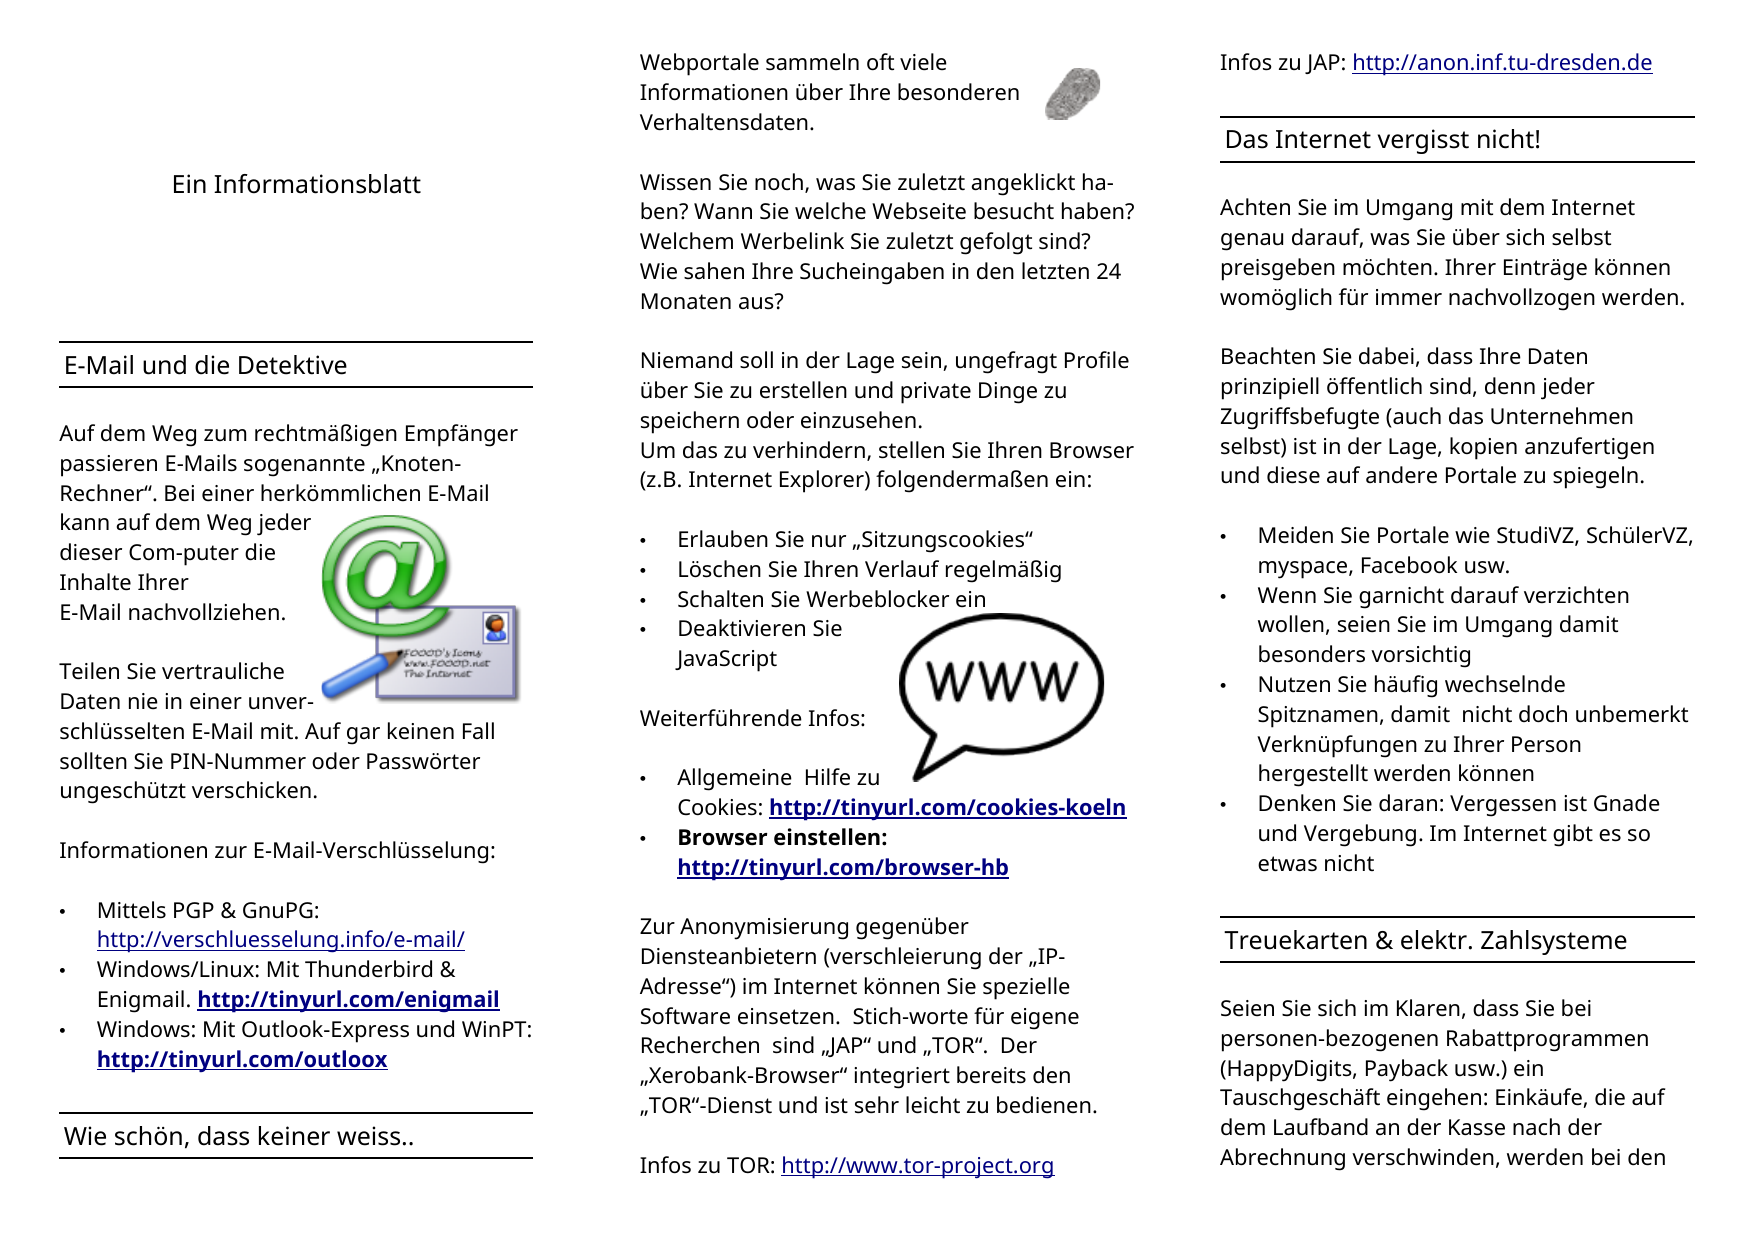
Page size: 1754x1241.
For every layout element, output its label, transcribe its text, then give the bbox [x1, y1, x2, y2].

list Nutzen Sie häufig wechselnde Spitznamen, damit nicht doch unbemerkt Verknüpfungen zu Ihrer Person hergestellt werden können [1220, 669, 1695, 788]
text Seien Sie sich im Klaren, dass Sie bei personen-bezogenen Rabattprogrammen (HappyDigits, Payback usw.) ein Tauschgeschäft eingehen: Einkäufe, die auf dem Laufband an der Kasse nach der Abrechnung verschwinden, werden bei den [1220, 993, 1695, 1172]
list Windows/Linux: Mit Thunderbird & Enigmail. http://tinyurl.com/enigmail [59, 954, 533, 1014]
text Niemand soll in der Lage sein, ungefragt Profile über Sie zu erstellen und private Dinge zu speichern oder einzusehen. [639, 345, 1140, 434]
text Wie sahen Ihre Sucheingaben in den letzten 24 Monaten aus? [639, 256, 1140, 315]
text Treuekarten & elektr. Zahlsysteme [1220, 918, 1695, 961]
list Meiden Sie Portale wie StudiVZ, SchülerVZ, myspace, Facebook usw. [1220, 520, 1695, 580]
text Um das zu verhindern, stellen Sie Ihren Browser (z.B. Internet Explorer) folgendermaßen ein: [639, 434, 1140, 494]
text Infos zu TOR: http://www.tor-project.org [639, 1149, 1140, 1179]
text Das Internet vergisst nicht! [1220, 118, 1695, 161]
text E-Mail und die Detektive [59, 343, 533, 386]
text Teilen Sie vertrauliche Daten nie in einer unver-schlüsselten E-Mail mit. Auf gar keinen Fall sollten Sie PIN-Nummer oder Passwörter ungeschützt verschicken. [59, 656, 533, 805]
text Webportale sammeln oft viele Informationen über Ihre besonderen Verhaltensdaten. [639, 47, 1140, 137]
picture [1045, 68, 1100, 120]
list Windows: Mit Outlook-Express und WinPT: http://tinyurl.com/outloox [59, 1014, 533, 1073]
list Schalten Sie Werbeblocker ein [639, 583, 1140, 613]
picture [321, 515, 522, 704]
list Wenn Sie garnicht darauf verzichten wollen, seien Sie im Umgang damit besonders vorsichtig [1220, 580, 1695, 669]
text Weiterführende Infos: [639, 703, 899, 732]
list Löschen Sie Ihren Verlauf regelmäßig [639, 554, 1140, 583]
list Allgemeine Hilfe zu Cookies: http://tinyurl.com/cookies-koeln [639, 762, 1140, 822]
text Wie schön, dass keiner weiss.. [59, 1114, 533, 1157]
list http://tinyurl.com/browser-hb [639, 852, 1140, 881]
list Denken Sie daran: Vergessen ist Gnade und Vergebung. Im Internet gibt es so etwas nicht [1220, 788, 1695, 878]
list Mittels PGP & GnuPG: http://verschluesselung.info/e-mail/ [59, 894, 533, 954]
list Browser einstellen: [639, 822, 1140, 852]
text Wissen Sie noch, was Sie zuletzt angeklickt ha-ben? Wann Sie welche Webseite besucht haben? Welchem Werbelink Sie zuletzt gefolgt sind? [639, 166, 1140, 256]
text Achten Sie im Umgang mit dem Internet genau darauf, was Sie über sich selbst preisgeben möchten. Ihrer Einträge können womöglich für immer nachvollzogen werden. [1220, 192, 1695, 312]
text Ein Informationsblatt [59, 166, 533, 200]
text Infos zu JAP: http://anon.inf.tu-dresden.de [1220, 47, 1695, 77]
text Informationen zur E-Mail-Verschlüsselung: [59, 835, 533, 865]
text [1105, 703, 1140, 732]
list [1105, 613, 1140, 673]
text Zur Anonymisierung gegenüber Diensteanbietern (verschleierung der „IP-Adresse“) im Internet können Sie spezielle Software einsetzen. Stich-worte für eigene Recherchen sind „JAP“ und „TOR“. Der „Xerobank-Browser“ integriert bereits den „TOR“-Dienst und ist sehr leicht zu bedienen. [639, 911, 1140, 1120]
text E-Mail nachvollziehen. [59, 597, 321, 626]
text Beachten Sie dabei, dass Ihre Daten prinzipiell öffentlich sind, denn jeder Zugriffsbefugte (auch das Unternehmen selbst) ist in der Lage, kopien anzufertigen und diese auf andere Portale zu spiegeln. [1220, 341, 1695, 490]
list Erlauben Sie nur „Sitzungscookies“ [639, 524, 1140, 554]
picture [899, 613, 1105, 782]
text Auf dem Weg zum rechtmäßigen Empfänger passieren E-Mails sogenannte „Knoten-Rechner“. Bei einer herkömmlichen E-Mail kann auf dem Weg jeder dieser Com-puter die Inhalte Ihrer [59, 418, 533, 597]
list Deaktivieren Sie JavaScript [639, 613, 899, 673]
